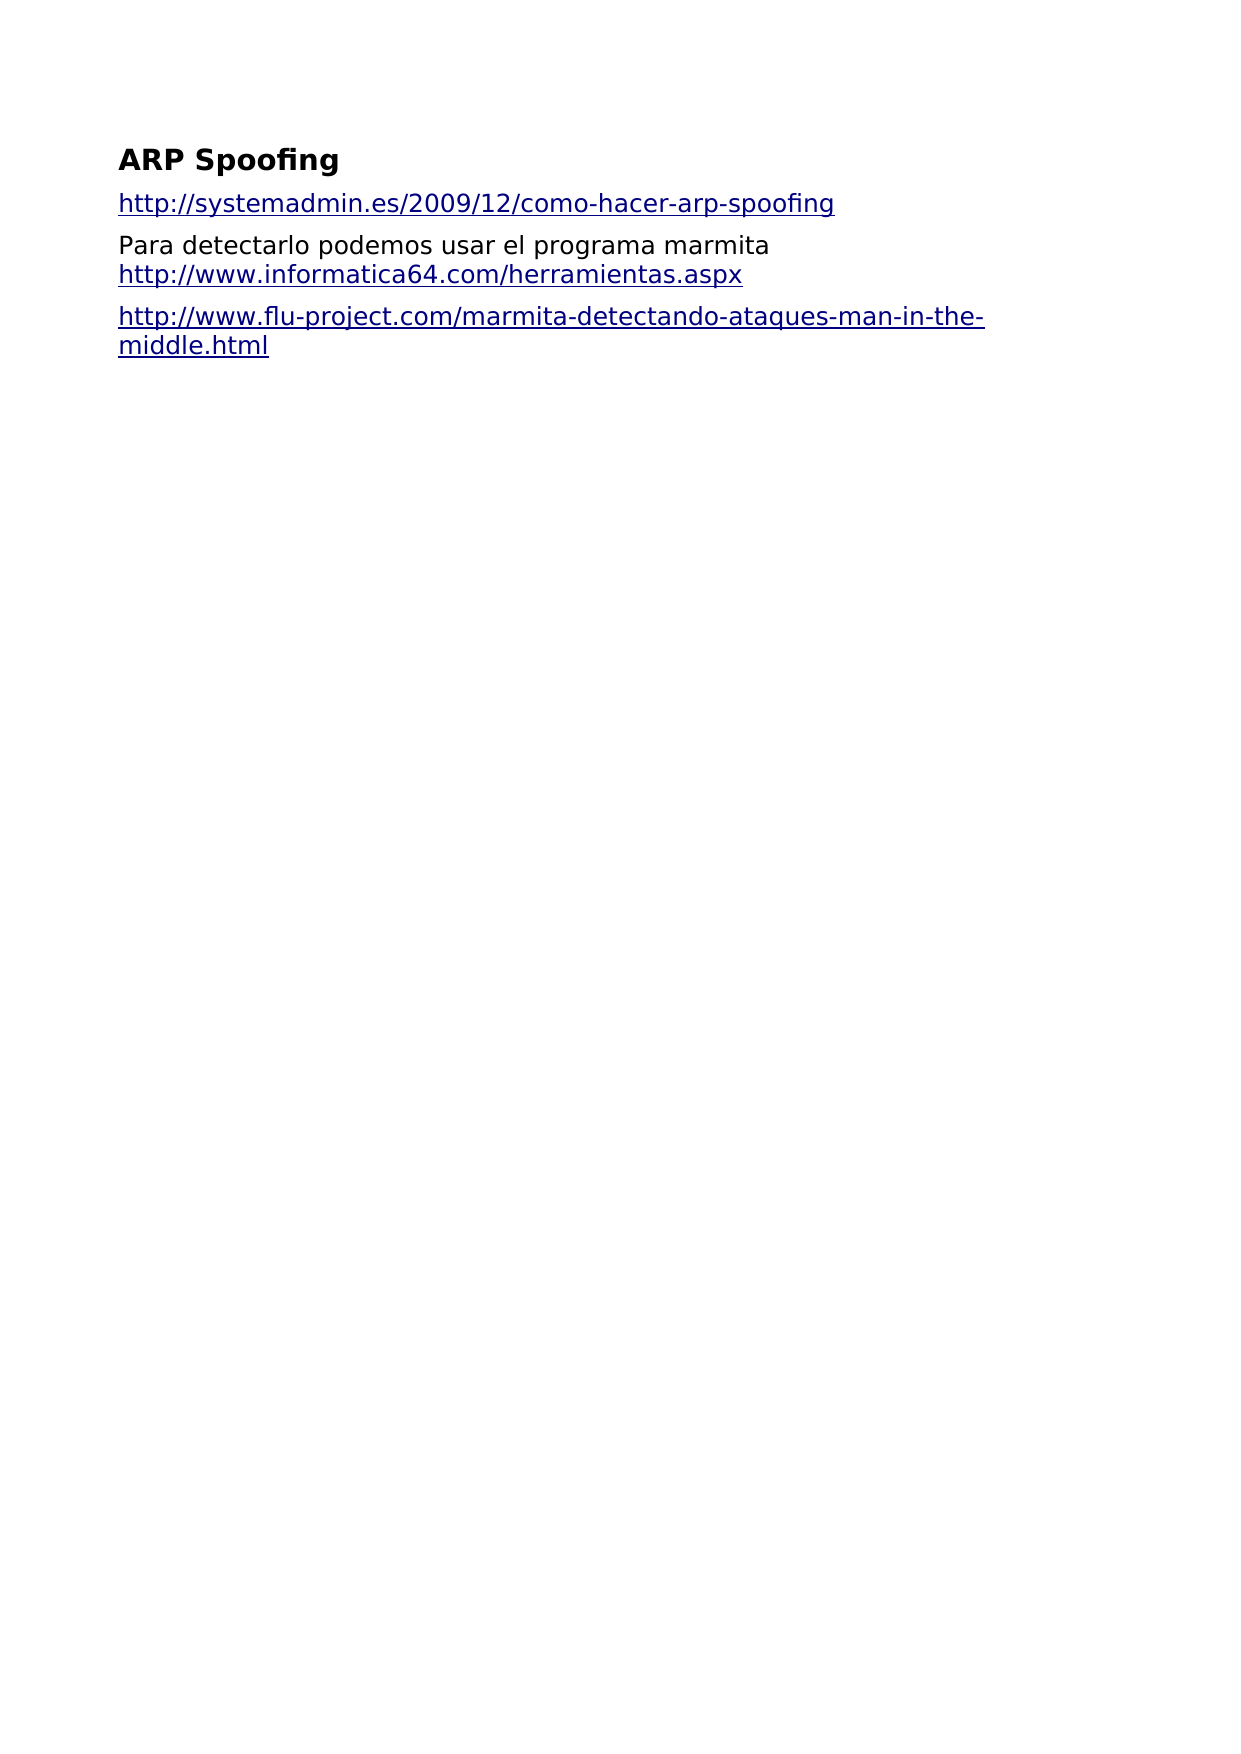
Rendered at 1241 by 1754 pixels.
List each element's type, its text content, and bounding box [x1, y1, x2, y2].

subtitle ARP Spoofing [118, 143, 1122, 177]
text Para detectarlo podemos usar el programa marmita http://www.informatica64.com/herramientas.aspx [118, 231, 1122, 289]
text http://www.flu-project.com/marmita-detectando-ataques-man-in-the-middle.html [118, 302, 1122, 360]
text http://systemadmin.es/2009/12/como-hacer-arp-spoofing [118, 189, 1122, 219]
